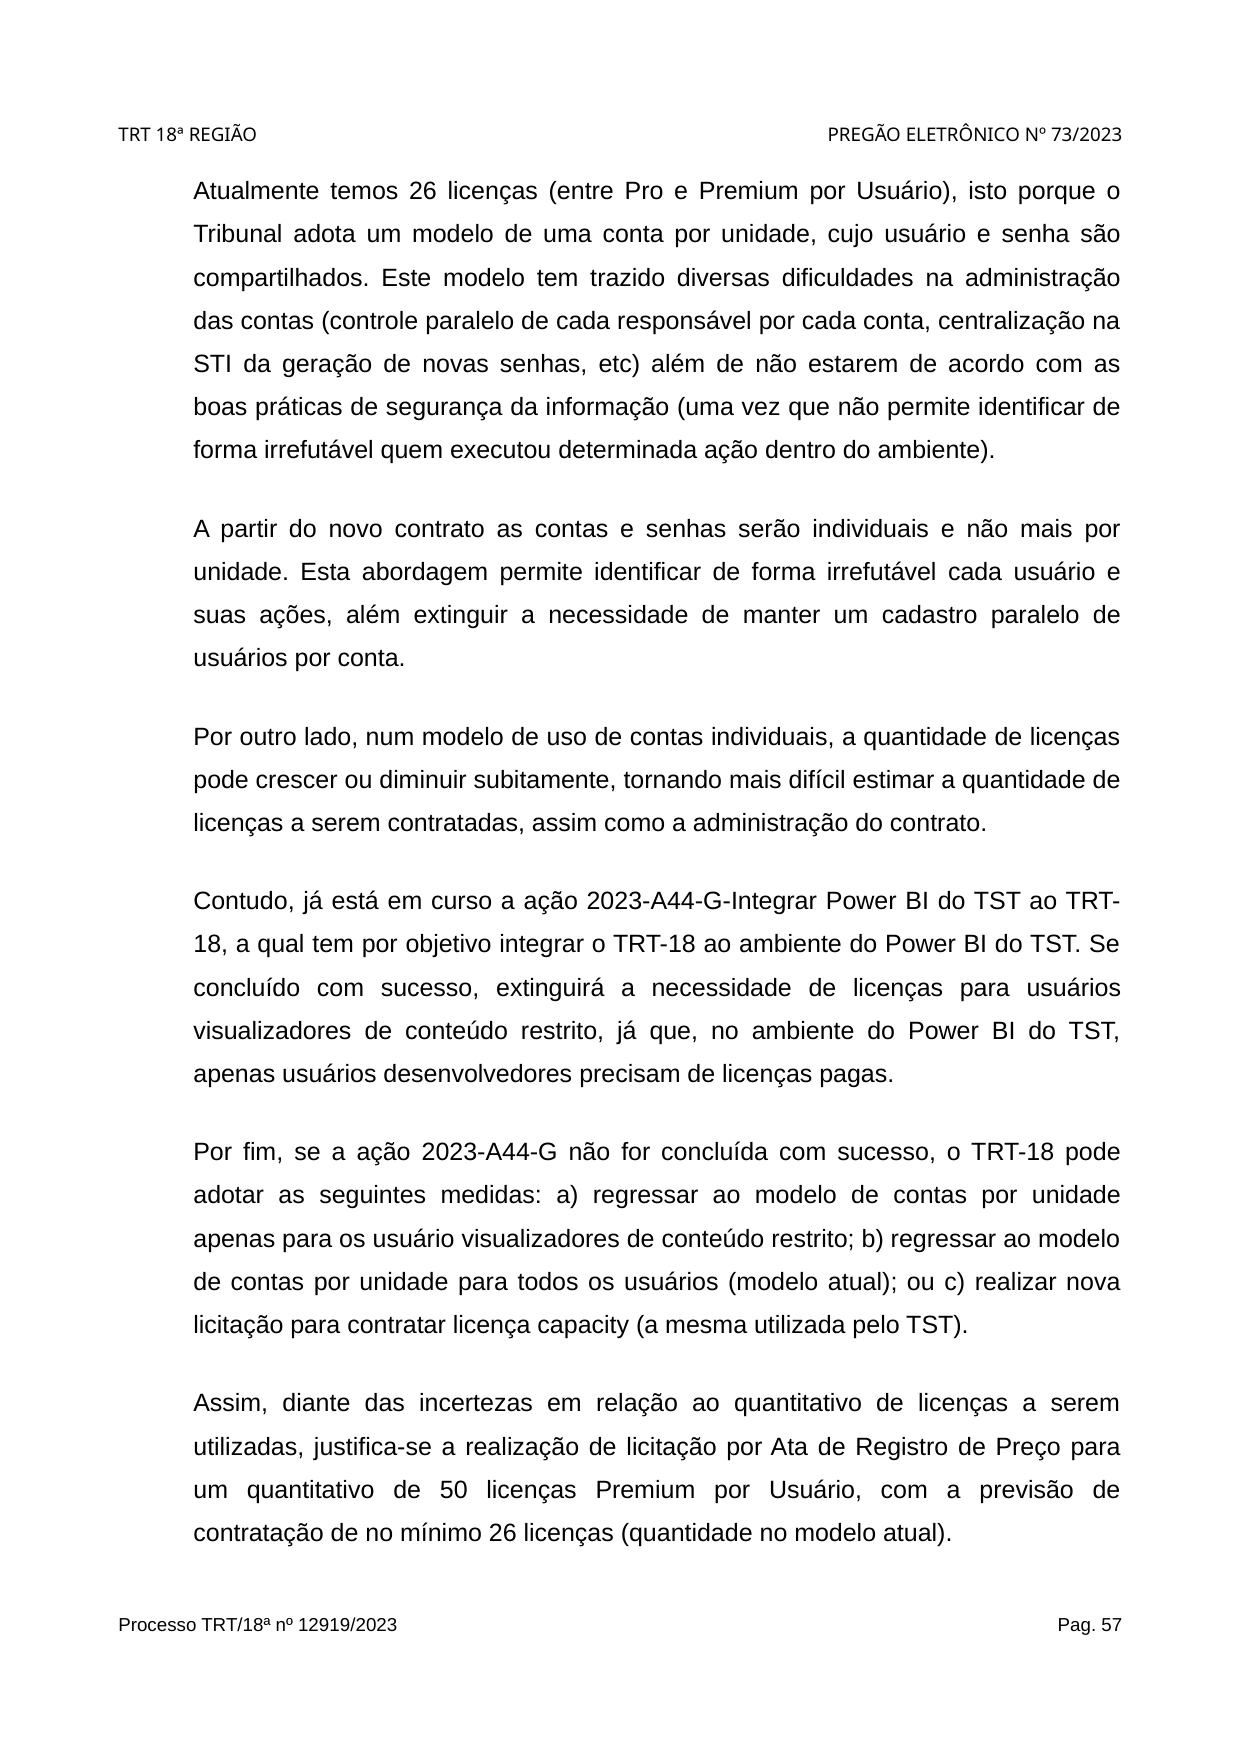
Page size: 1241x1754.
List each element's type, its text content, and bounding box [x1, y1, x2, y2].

text Contudo, já está em curso a ação 2023-A44-G-Integrar Power BI do TST ao TRT-18, a qual tem por objetivo integrar o TRT-18 ao ambiente do Power BI do TST. Se concluído com sucesso, extinguirá a necessidade de licenças para usuários visualizadores de conteúdo restrito, já que, no ambiente do Power BI do TST, apenas usuários desenvolvedores precisam de licenças pagas. [193, 886, 1122, 1088]
text Por outro lado, num modelo de uso de contas individuais, a quantidade de licenças pode crescer ou diminuir subitamente, tornando mais difícil estimar a quantidade de licenças a serem contratadas, assim como a administração do contrato. [193, 722, 1122, 837]
text Por fim, se a ação 2023-A44-G não for concluída com sucesso, o TRT-18 pode adotar as seguintes medidas: a) regressar ao modelo de contas por unidade apenas para os usuário visualizadores de conteúdo restrito; b) regressar ao modelo de contas por unidade para todos os usuários (modelo atual); ou c) realizar nova licitação para contratar licença capacity (a mesma utilizada pelo TST). [193, 1137, 1122, 1339]
text A partir do novo contrato as contas e senhas serão individuais e não mais por unidade. Esta abordagem permite identificar de forma irrefutável cada usuário e suas ações, além extinguir a necessidade de manter um cadastro paralelo de usuários por conta. [193, 514, 1122, 672]
text Atualmente temos 26 licenças (entre Pro e Premium por Usuário), isto porque o Tribunal adota um modelo de uma conta por unidade, cujo usuário e senha são compartilhados. Este modelo tem trazido diversas dificuldades na administração das contas (controle paralelo de cada responsável por cada conta, centralização na STI da geração de novas senhas, etc) além de não estarem de acordo com as boas práticas de segurança da informação (uma vez que não permite identificar de forma irrefutável quem executou determinada ação dentro do ambiente). [193, 176, 1122, 464]
text Assim, diante das incertezas em relação ao quantitativo de licenças a serem utilizadas, justifica-se a realização de licitação por Ata de Registro de Preço para um quantitativo de 50 licenças Premium por Usuário, com a previsão de contratação de no mínimo 26 licenças (quantidade no modelo atual). [193, 1388, 1122, 1547]
